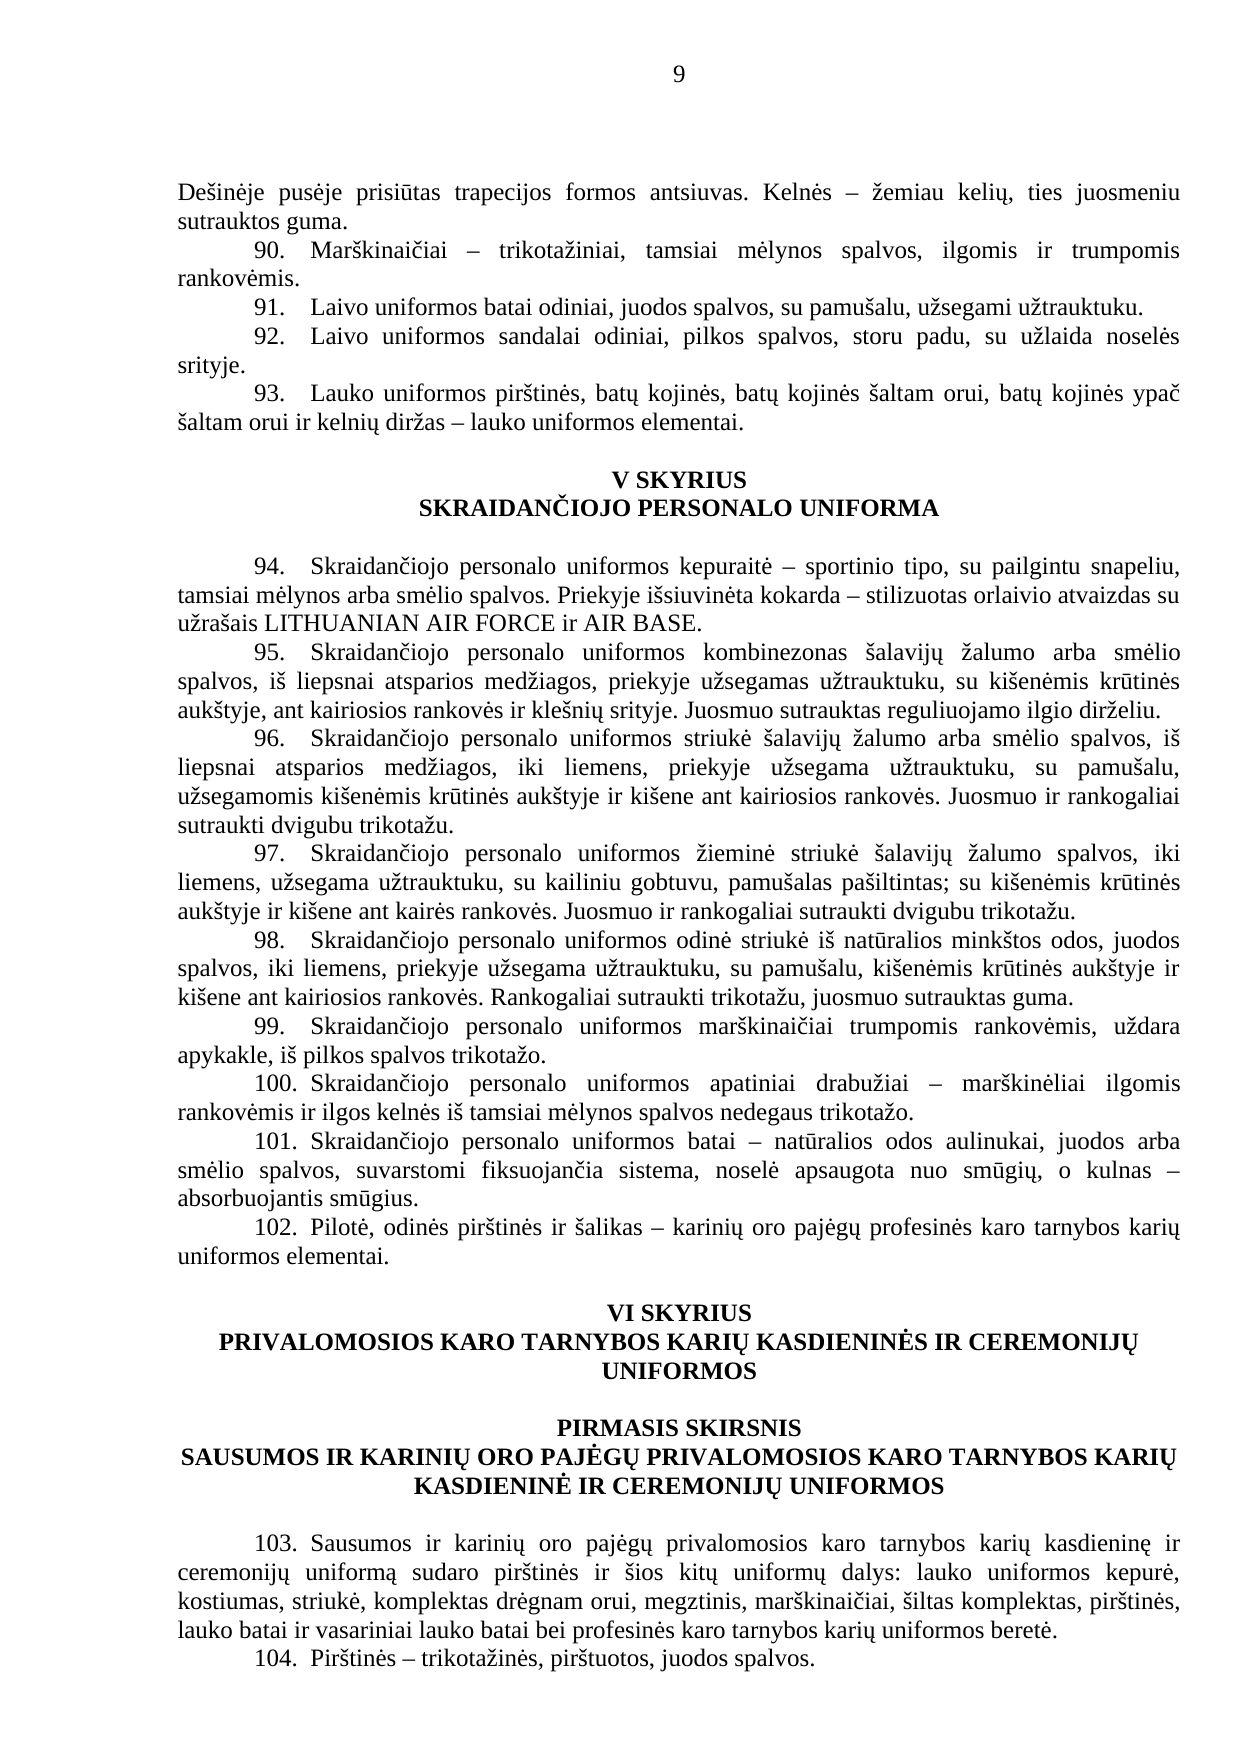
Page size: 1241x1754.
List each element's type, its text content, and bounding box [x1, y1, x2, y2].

text 90. Marškinaičiai – trikotažiniai, tamsiai mėlynos spalvos, ilgomis ir trumpomis rankovėmis. [177, 235, 1181, 292]
text 104. Pirštinės – trikotažinės, pirštuotos, juodos spalvos. [177, 1643, 1181, 1672]
text 94. Skraidančiojo personalo uniformos kepuraitė – sportinio tipo, su pailgintu snapeliu, tamsiai mėlynos arba smėlio spalvos. Priekyje išsiuvinėta kokarda – stilizuotas orlaivio atvaizdas su užrašais LITHUANIAN AIR FORCE ir AIR BASE. [177, 551, 1181, 637]
text 91. Laivo uniformos batai odiniai, juodos spalvos, su pamušalu, užsegami užtrauktuku. [177, 292, 1181, 321]
text 92. Laivo uniformos sandalai odiniai, pilkos spalvos, storu padu, su užlaida noselės srityje. [177, 321, 1181, 378]
text 101. Skraidančiojo personalo uniformos batai – natūralios odos aulinukai, juodos arba smėlio spalvos, suvarstomi fiksuojančia sistema, noselė apsaugota nuo smūgių, o kulnas – absorbuojantis smūgius. [177, 1126, 1181, 1212]
text PRIVALOMOSIOS KARO TARNYBOS KARIŲ KASDIENINĖS IR CEREMONIJŲ UNIFORMOS [177, 1327, 1181, 1385]
text 103. Sausumos ir karinių oro pajėgų privalomosios karo tarnybos karių kasdieninę ir ceremonijų uniformą sudaro pirštinės ir šios kitų uniformų dalys: lauko uniformos kepurė, kostiumas, striukė, komplektas drėgnam orui, megztinis, marškinaičiai, šiltas komplektas, pirštinės, lauko batai ir vasariniai lauko batai bei profesinės karo tarnybos karių uniformos beretė. [177, 1528, 1181, 1643]
text 100. Skraidančiojo personalo uniformos apatiniai drabužiai – marškinėliai ilgomis rankovėmis ir ilgos kelnės iš tamsiai mėlynos spalvos nedegaus trikotažo. [177, 1068, 1181, 1126]
text 99. Skraidančiojo personalo uniformos marškinaičiai trumpomis rankovėmis, uždara apykakle, iš pilkos spalvos trikotažo. [177, 1011, 1181, 1068]
text 97. Skraidančiojo personalo uniformos žieminė striukė šalavijų žalumo spalvos, iki liemens, užsegama užtrauktuku, su kailiniu gobtuvu, pamušalas pašiltintas; su kišenėmis krūtinės aukštyje ir kišene ant kairės rankovės. Juosmuo ir rankogaliai sutraukti dvigubu trikotažu. [177, 838, 1181, 925]
text 93. Lauko uniformos pirštinės, batų kojinės, batų kojinės šaltam orui, batų kojinės ypač šaltam orui ir kelnių diržas – lauko uniformos elementai. [177, 378, 1181, 436]
text PIRMASIS SKIRSNIS [177, 1413, 1181, 1442]
text VI SKYRIUS [177, 1298, 1181, 1327]
text V SKYRIUS [177, 465, 1181, 493]
text 102. Pilotė, odinės pirštinės ir šalikas – karinių oro pajėgų profesinės karo tarnybos karių uniformos elementai. [177, 1212, 1181, 1270]
text SKRAIDANČIOJO PERSONALO UNIFORMA [177, 493, 1181, 522]
text 96. Skraidančiojo personalo uniformos striukė šalavijų žalumo arba smėlio spalvos, iš liepsnai atsparios medžiagos, iki liemens, priekyje užsegama užtrauktuku, su pamušalu, užsegamomis kišenėmis krūtinės aukštyje ir kišene ant kairiosios rankovės. Juosmuo ir rankogaliai sutraukti dvigubu trikotažu. [177, 723, 1181, 838]
text Dešinėje pusėje prisiūtas trapecijos formos antsiuvas. Kelnės – žemiau kelių, ties juosmeniu sutrauktos guma. [177, 177, 1181, 235]
text 98. Skraidančiojo personalo uniformos odinė striukė iš natūralios minkštos odos, juodos spalvos, iki liemens, priekyje užsegama užtrauktuku, su pamušalu, kišenėmis krūtinės aukštyje ir kišene ant kairiosios rankovės. Rankogaliai sutraukti trikotažu, juosmuo sutrauktas guma. [177, 925, 1181, 1011]
text 95. Skraidančiojo personalo uniformos kombinezonas šalavijų žalumo arba smėlio spalvos, iš liepsnai atsparios medžiagos, priekyje užsegamas užtrauktuku, su kišenėmis krūtinės aukštyje, ant kairiosios rankovės ir klešnių srityje. Juosmuo sutrauktas reguliuojamo ilgio dirželiu. [177, 637, 1181, 723]
text SAUSUMOS IR KARINIŲ ORO PAJĖGŲ PRIVALOMOSIOS KARO TARNYBOS KARIŲ KASDIENINĖ IR CEREMONIJŲ UNIFORMOS [177, 1442, 1181, 1500]
